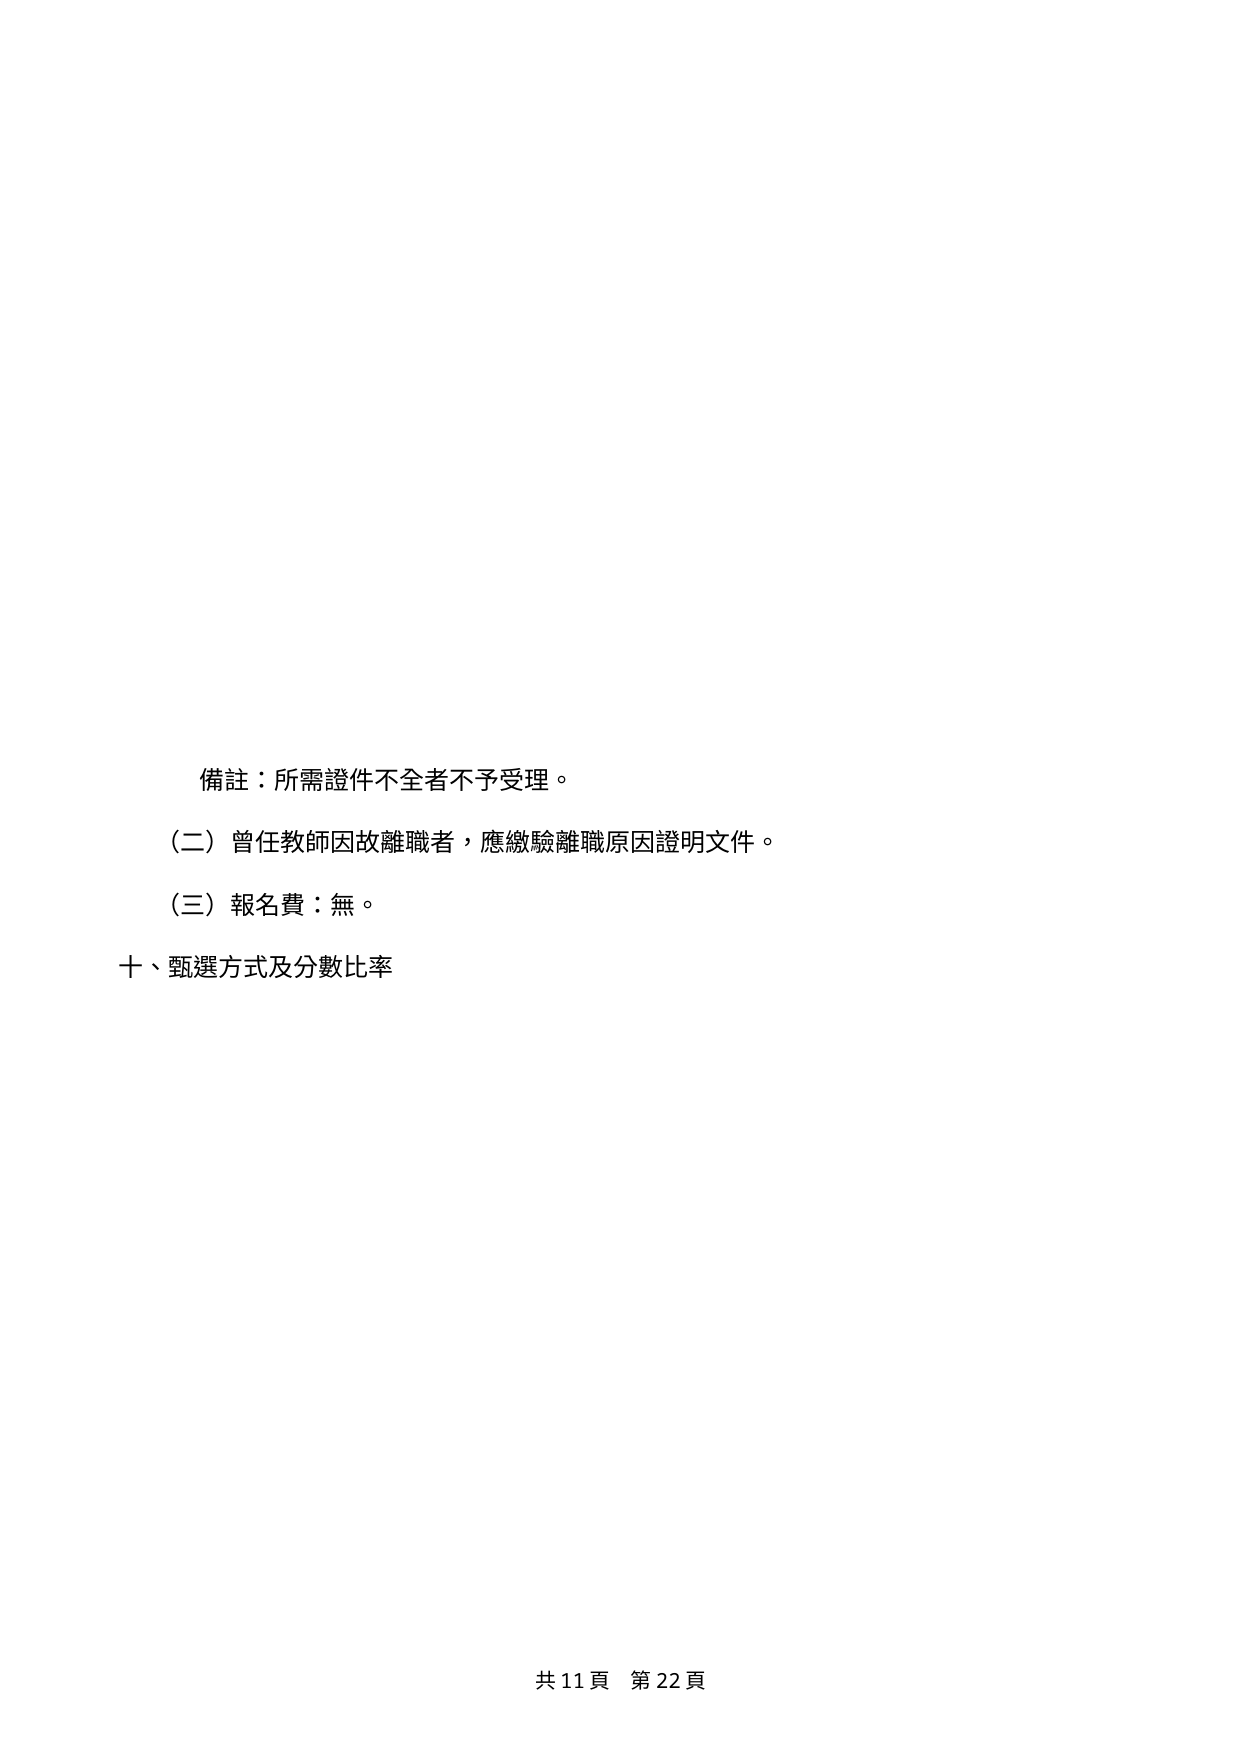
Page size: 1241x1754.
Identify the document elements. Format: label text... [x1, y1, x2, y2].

text （二）曾任教師因故離職者，應繳驗離職原因證明文件。 [156, 799, 1122, 862]
text 十、甄選方式及分數比率 [118, 924, 1122, 987]
text （三）報名費：無。 [156, 862, 1122, 924]
text 備註：所需證件不全者不予受理。 [156, 737, 1122, 799]
